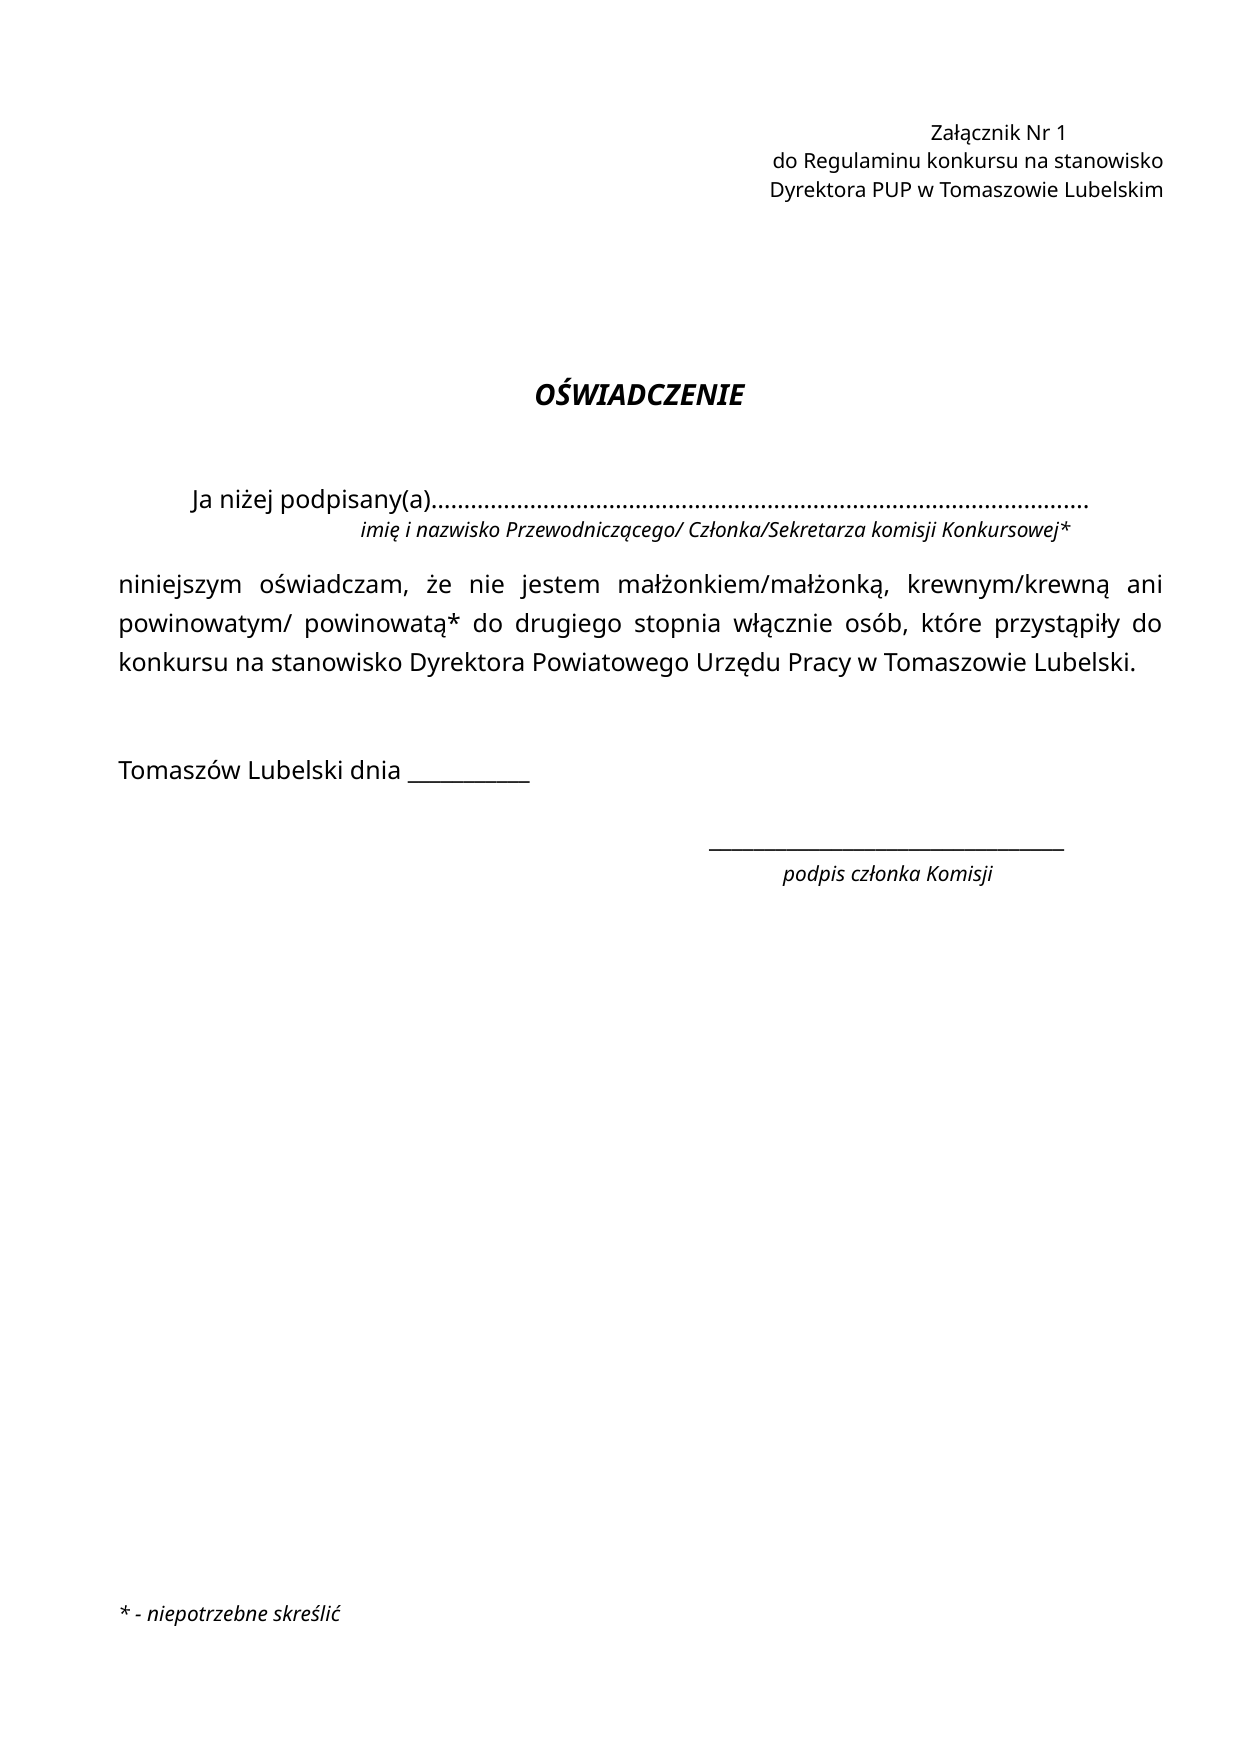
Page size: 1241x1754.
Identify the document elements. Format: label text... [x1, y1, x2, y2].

text OŚWIADCZENIE [118, 374, 1164, 413]
text do Regulaminu konkursu na stanowisko [118, 147, 1164, 175]
text niniejszym oświadczam, że nie jestem małżonkiem/małżonką, krewnym/krewną ani powinowatym/ powinowatą* do drugiego stopnia włącznie osób, które przystąpiły do konkursu na stanowisko Dyrektora Powiatowego Urzędu Pracy w Tomaszowie Lubelski. [118, 567, 1164, 679]
text Dyrektora PUP w Tomaszowie Lubelskim [118, 175, 1164, 203]
text podpis członka Komisji [118, 854, 1164, 889]
text ________________________________ [118, 821, 1164, 854]
text Ja niżej podpisany(a)………………………………………………………………………………………. [118, 482, 1164, 516]
text Załącznik Nr 1 [118, 118, 1164, 147]
text * - niepotrzebne skreślić [118, 1599, 1164, 1628]
text imię i nazwisko Przewodniczącego/ Członka/Sekretarza komisji Konkursowej* [118, 516, 1164, 544]
text Tomaszów Lubelski dnia ___________ [118, 752, 1164, 786]
